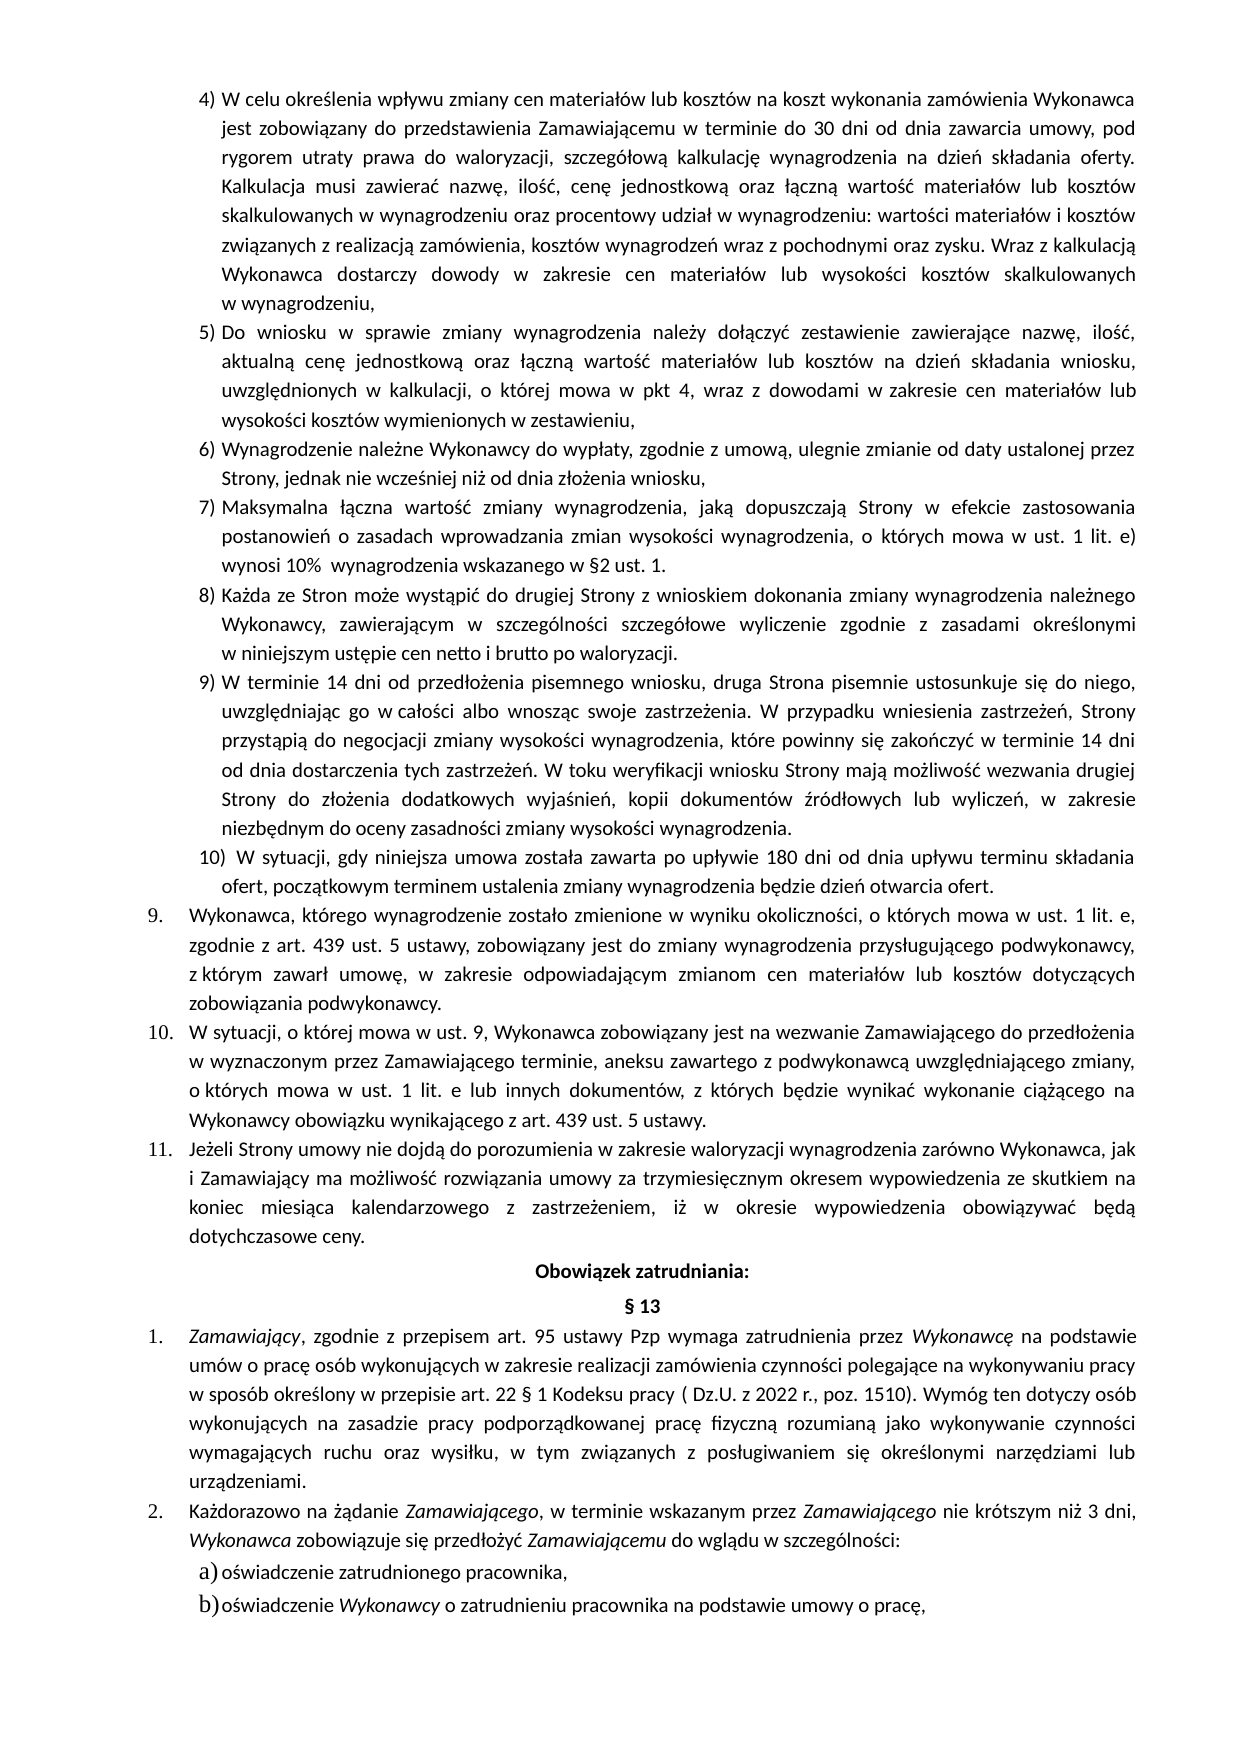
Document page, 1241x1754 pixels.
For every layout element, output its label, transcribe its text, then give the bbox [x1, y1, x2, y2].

list W terminie 14 dni od przedłożenia pisemnego wniosku, druga Strona pisemnie ustosunkuje się do niego, uwzględniając go w całości albo wnosząc swoje zastrzeżenia. W przypadku wniesienia zastrzeżeń, Strony przystąpią do negocjacji zmiany wysokości wynagrodzenia, które powinny się zakończyć w terminie 14 dni od dnia dostarczenia tych zastrzeżeń. W toku weryfikacji wniosku Strony mają możliwość wezwania drugiej Strony do złożenia dodatkowych wyjaśnień, kopii dokumentów źródłowych lub wyliczeń, w zakresie niezbędnym do oceny zasadności zmiany wysokości wynagrodzenia. [199, 669, 1137, 841]
list Wynagrodzenie należne Wykonawcy do wypłaty, zgodnie z umową, ulegnie zmianie od daty ustalonej przez Strony, jednak nie wcześniej niż od dnia złożenia wniosku, [199, 436, 1137, 491]
list W celu określenia wpływu zmiany cen materiałów lub kosztów na koszt wykonania zamówienia Wykonawca jest zobowiązany do przedstawienia Zamawiającemu w terminie do 30 dni od dnia zawarcia umowy, pod rygorem utraty prawa do waloryzacji, szczegółową kalkulację wynagrodzenia na dzień składania oferty. Kalkulacja musi zawierać nazwę, ilość, cenę jednostkową oraz łączną wartość materiałów lub kosztów skalkulowanych w wynagrodzeniu oraz procentowy udział w wynagrodzeniu: wartości materiałów i kosztów związanych z realizacją zamówienia, kosztów wynagrodzeń wraz z pochodnymi oraz zysku. Wraz z kalkulacją Wykonawca dostarczy dowody w zakresie cen materiałów lub wysokości kosztów skalkulowanych w wynagrodzeniu, [199, 86, 1137, 316]
list oświadczenie Wykonawcy o zatrudnieniu pracownika na podstawie umowy o pracę, [199, 1589, 1137, 1618]
list W sytuacji, o której mowa w ust. 9, Wykonawca zobowiązany jest na wezwanie Zamawiającego do przedłożenia w wyznaczonym przez Zamawiającego terminie, aneksu zawartego z podwykonawcą uwzględniającego zmiany, o których mowa w ust. 1 lit. e lub innych dokumentów, z których będzie wynikać wykonanie ciążącego na Wykonawcy obowiązku wynikającego z art. 439 ust. 5 ustawy. [148, 1019, 1137, 1132]
list Jeżeli Strony umowy nie dojdą do porozumienia w zakresie waloryzacji wynagrodzenia zarówno Wykonawca, jak i Zamawiający ma możliwość rozwiązania umowy za trzymiesięcznym okresem wypowiedzenia ze skutkiem na koniec miesiąca kalendarzowego z zastrzeżeniem, iż w okresie wypowiedzenia obowiązywać będą dotychczasowe ceny. [148, 1136, 1137, 1249]
list Do wniosku w sprawie zmiany wynagrodzenia należy dołączyć zestawienie zawierające nazwę, ilość, aktualną cenę jednostkową oraz łączną wartość materiałów lub kosztów na dzień składania wniosku, uwzględnionych w kalkulacji, o której mowa w pkt 4, wraz z dowodami w zakresie cen materiałów lub wysokości kosztów wymienionych w zestawieniu, [199, 319, 1137, 432]
text Obowiązek zatrudniania: [153, 1258, 1131, 1284]
text § 13 [153, 1294, 1131, 1319]
list Każdorazowo na żądanie Zamawiającego, w terminie wskazanym przez Zamawiającego nie krótszym niż 3 dni, Wykonawca zobowiązuje się przedłożyć Zamawiającemu do wglądu w szczególności: [148, 1498, 1137, 1552]
list Wykonawca, którego wynagrodzenie zostało zmienione w wyniku okoliczności, o których mowa w ust. 1 lit. e, zgodnie z art. 439 ust. 5 ustawy, zobowiązany jest do zmiany wynagrodzenia przysługującego podwykonawcy, z którym zawarł umowę, w zakresie odpowiadającym zmianom cen materiałów lub kosztów dotyczących zobowiązania podwykonawcy. [148, 903, 1137, 1016]
list Zamawiający, zgodnie z przepisem art. 95 ustawy Pzp wymaga zatrudnienia przez Wykonawcę na podstawie umów o pracę osób wykonujących w zakresie realizacji zamówienia czynności polegające na wykonywaniu pracy w sposób określony w przepisie art. 22 § 1 Kodeksu pracy ( Dz.U. z 2022 r., poz. 1510). Wymóg ten dotyczy osób wykonujących na zasadzie pracy podporządkowanej pracę fizyczną rozumianą jako wykonywanie czynności wymagających ruchu oraz wysiłku, w tym związanych z posługiwaniem się określonymi narzędziami lub urządzeniami. [148, 1323, 1137, 1494]
list Maksymalna łączna wartość zmiany wynagrodzenia, jaką dopuszczają Strony w efekcie zastosowania postanowień o zasadach wprowadzania zmian wysokości wynagrodzenia, o których mowa w ust. 1 lit. e) wynosi 10% wynagrodzenia wskazanego w §2 ust. 1. [199, 494, 1137, 578]
list oświadczenie zatrudnionego pracownika, [199, 1556, 1137, 1585]
list W sytuacji, gdy niniejsza umowa została zawarta po upływie 180 dni od dnia upływu terminu składania ofert, początkowym terminem ustalenia zmiany wynagrodzenia będzie dzień otwarcia ofert. [199, 844, 1137, 899]
list Każda ze Stron może wystąpić do drugiej Strony z wnioskiem dokonania zmiany wynagrodzenia należnego Wykonawcy, zawierającym w szczególności szczegółowe wyliczenie zgodnie z zasadami określonymi w niniejszym ustępie cen netto i brutto po waloryzacji. [199, 582, 1137, 666]
